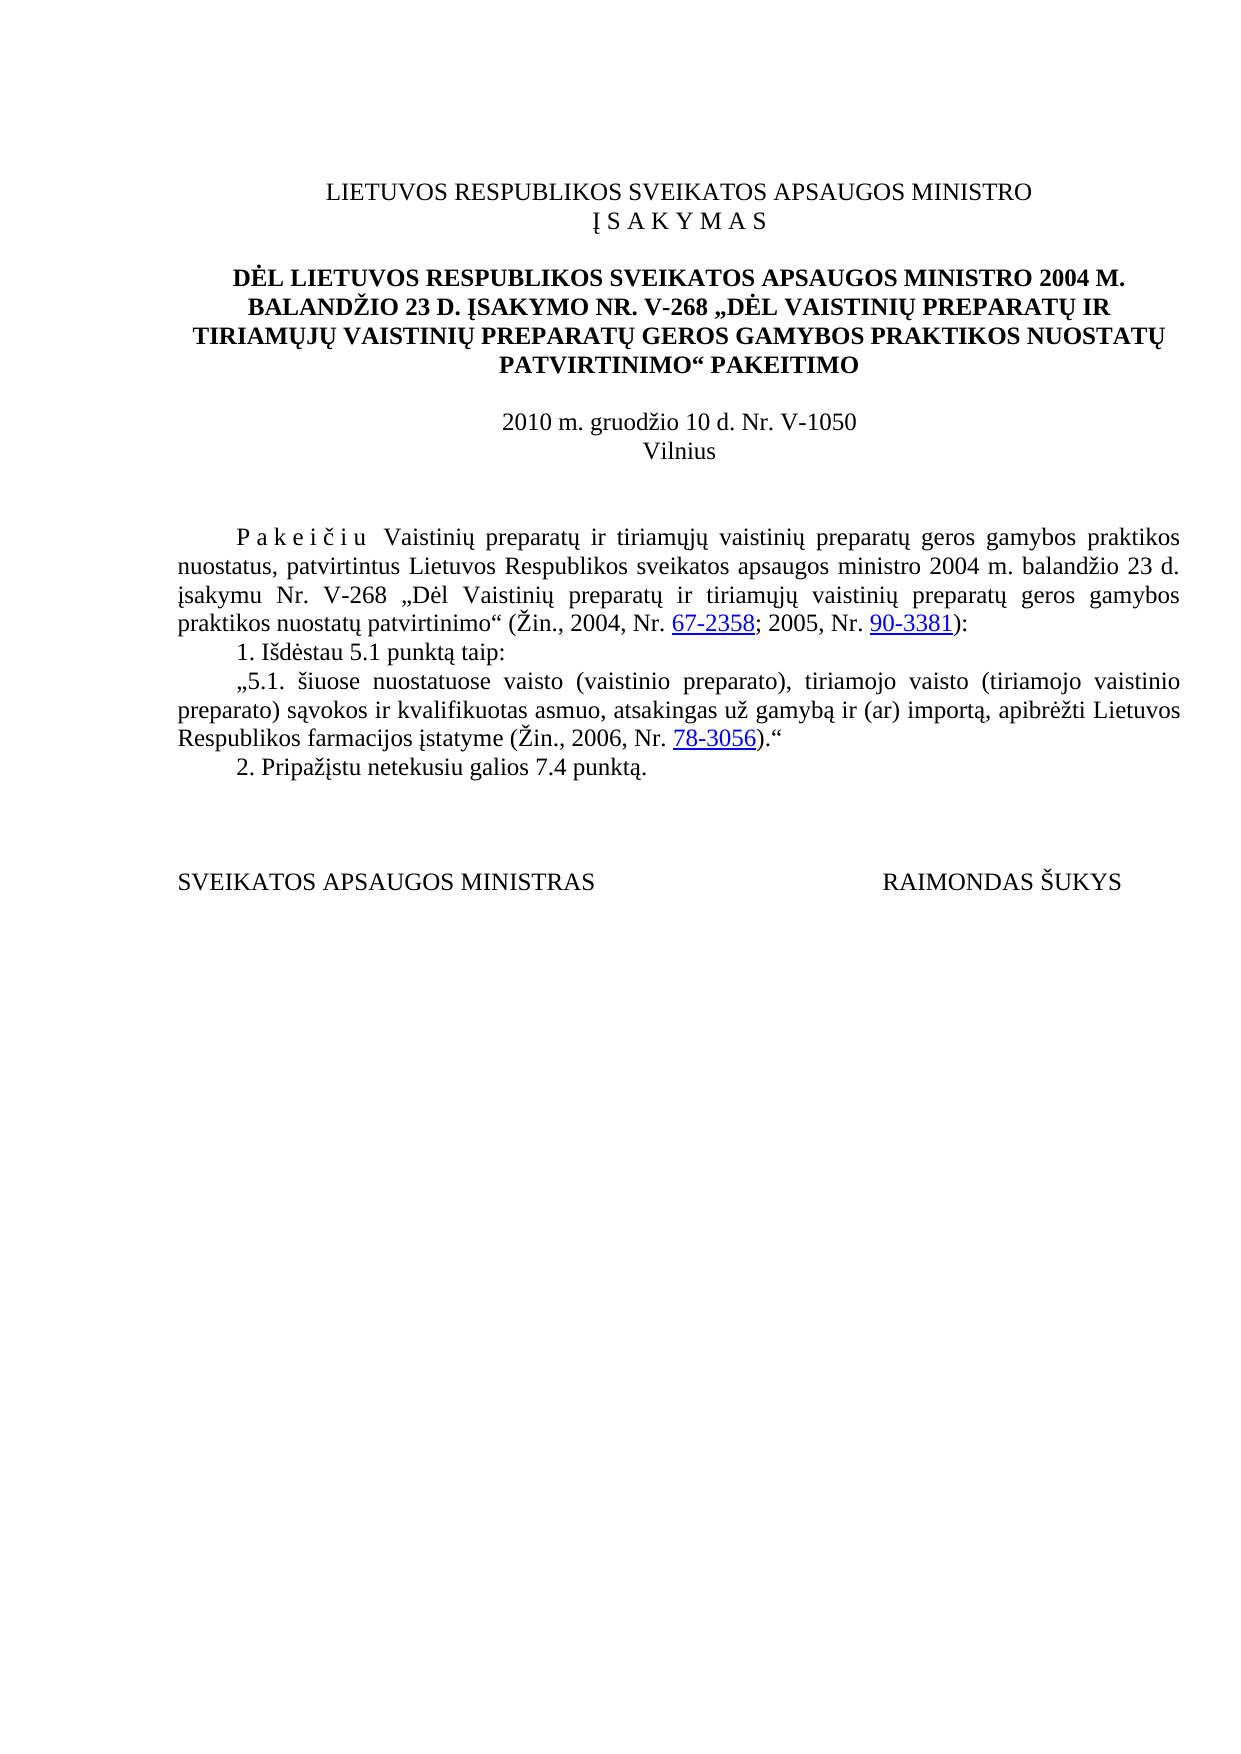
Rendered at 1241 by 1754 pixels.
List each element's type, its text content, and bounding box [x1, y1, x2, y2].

text 2010 m. gruodžio 10 d. Nr. V-1050 [177, 407, 1181, 436]
text „5.1. šiuose nuostatuose vaisto (vaistinio preparato), tiriamojo vaisto (tiriamojo vaistinio preparato) sąvokos ir kvalifikuotas asmuo, atsakingas už gamybą ir (ar) importą, apibrėžti Lietuvos Respublikos farmacijos įstatyme (Žin., 2006, Nr. 78-3056).“ [177, 666, 1181, 752]
text Vilnius [177, 436, 1181, 465]
text 1. Išdėstau 5.1 punktą taip: [177, 637, 1181, 666]
text ĮSAKYMAS [177, 206, 1181, 235]
text DĖL LIETUVOS RESPUBLIKOS SVEIKATOS APSAUGOS MINISTRO 2004 M. BALANDŽIO 23 D. ĮSAKYMO Nr. V-268 „DĖL VAISTINIŲ PREPARATŲ IR TIRIAMŲJŲ VAISTINIŲ PREPARATŲ GEROS GAMYBOS PRAKTIKOS NUOSTATŲ PATVIRTINIMO“ PAKEITIMO [177, 263, 1181, 378]
text LIETUVOS RESPUBLIKOS SVEIKATOS APSAUGOS MINISTRO [177, 177, 1181, 206]
text 2. Pripažįstu netekusiu galios 7.4 punktą. [177, 752, 1181, 781]
text SVEIKATOS APSAUGOS MINISTRAS RAIMONDAS ŠUKYS [177, 867, 1181, 896]
text Pakeičiu Vaistinių preparatų ir tiriamųjų vaistinių preparatų geros gamybos praktikos nuostatus, patvirtintus Lietuvos Respublikos sveikatos apsaugos ministro 2004 m. balandžio 23 d. įsakymu Nr. V-268 „Dėl Vaistinių preparatų ir tiriamųjų vaistinių preparatų geros gamybos praktikos nuostatų patvirtinimo“ (Žin., 2004, Nr. 67-2358; 2005, Nr. 90-3381): [177, 522, 1181, 637]
